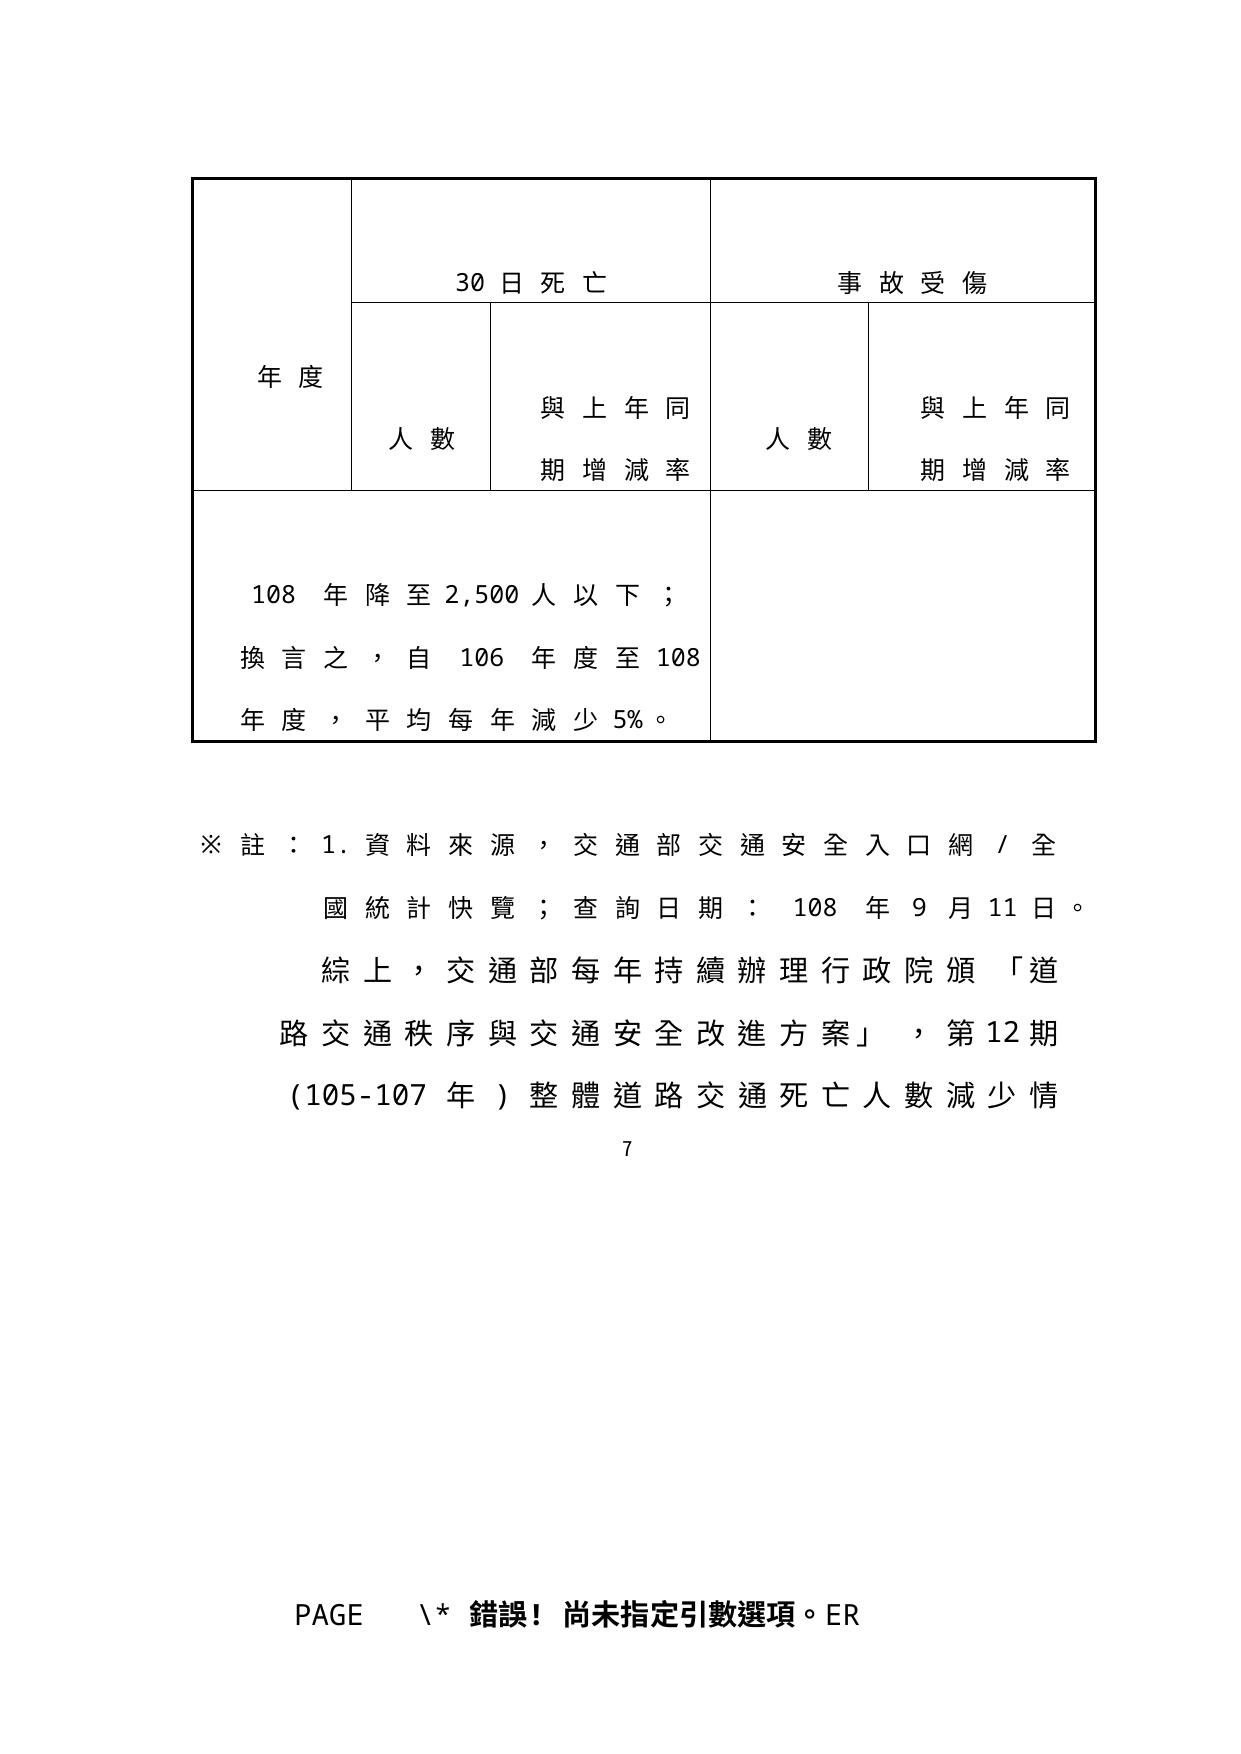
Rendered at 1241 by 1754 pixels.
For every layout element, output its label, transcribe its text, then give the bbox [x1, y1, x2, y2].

table_cell [711, 491, 1094, 740]
table_header 年度 [194, 180, 351, 490]
table_header 事故受傷 [711, 180, 1094, 302]
text ※註：1.資料來源，交通部交通安全入口網/全國統計快覽；查詢日期：108年9月11日。 [188, 802, 1065, 927]
table_cell 人數 [711, 303, 868, 490]
table_cell 與上年同期增減率 [869, 303, 1094, 490]
table_header 30日死亡 [352, 180, 710, 302]
table_cell 108年降至2,500人以下；換言之，自106年度至108年度，平均每年減少5%。 [194, 491, 710, 740]
table_cell 人數 [352, 303, 490, 490]
text 綜上，交通部每年持續辦理行政院頒「道路交通秩序與交通安全改進方案」，第12期(105-107年)整體道路交通死亡人數減少情 [249, 927, 1065, 1115]
table_cell 與上年同期增減率 [491, 303, 710, 490]
